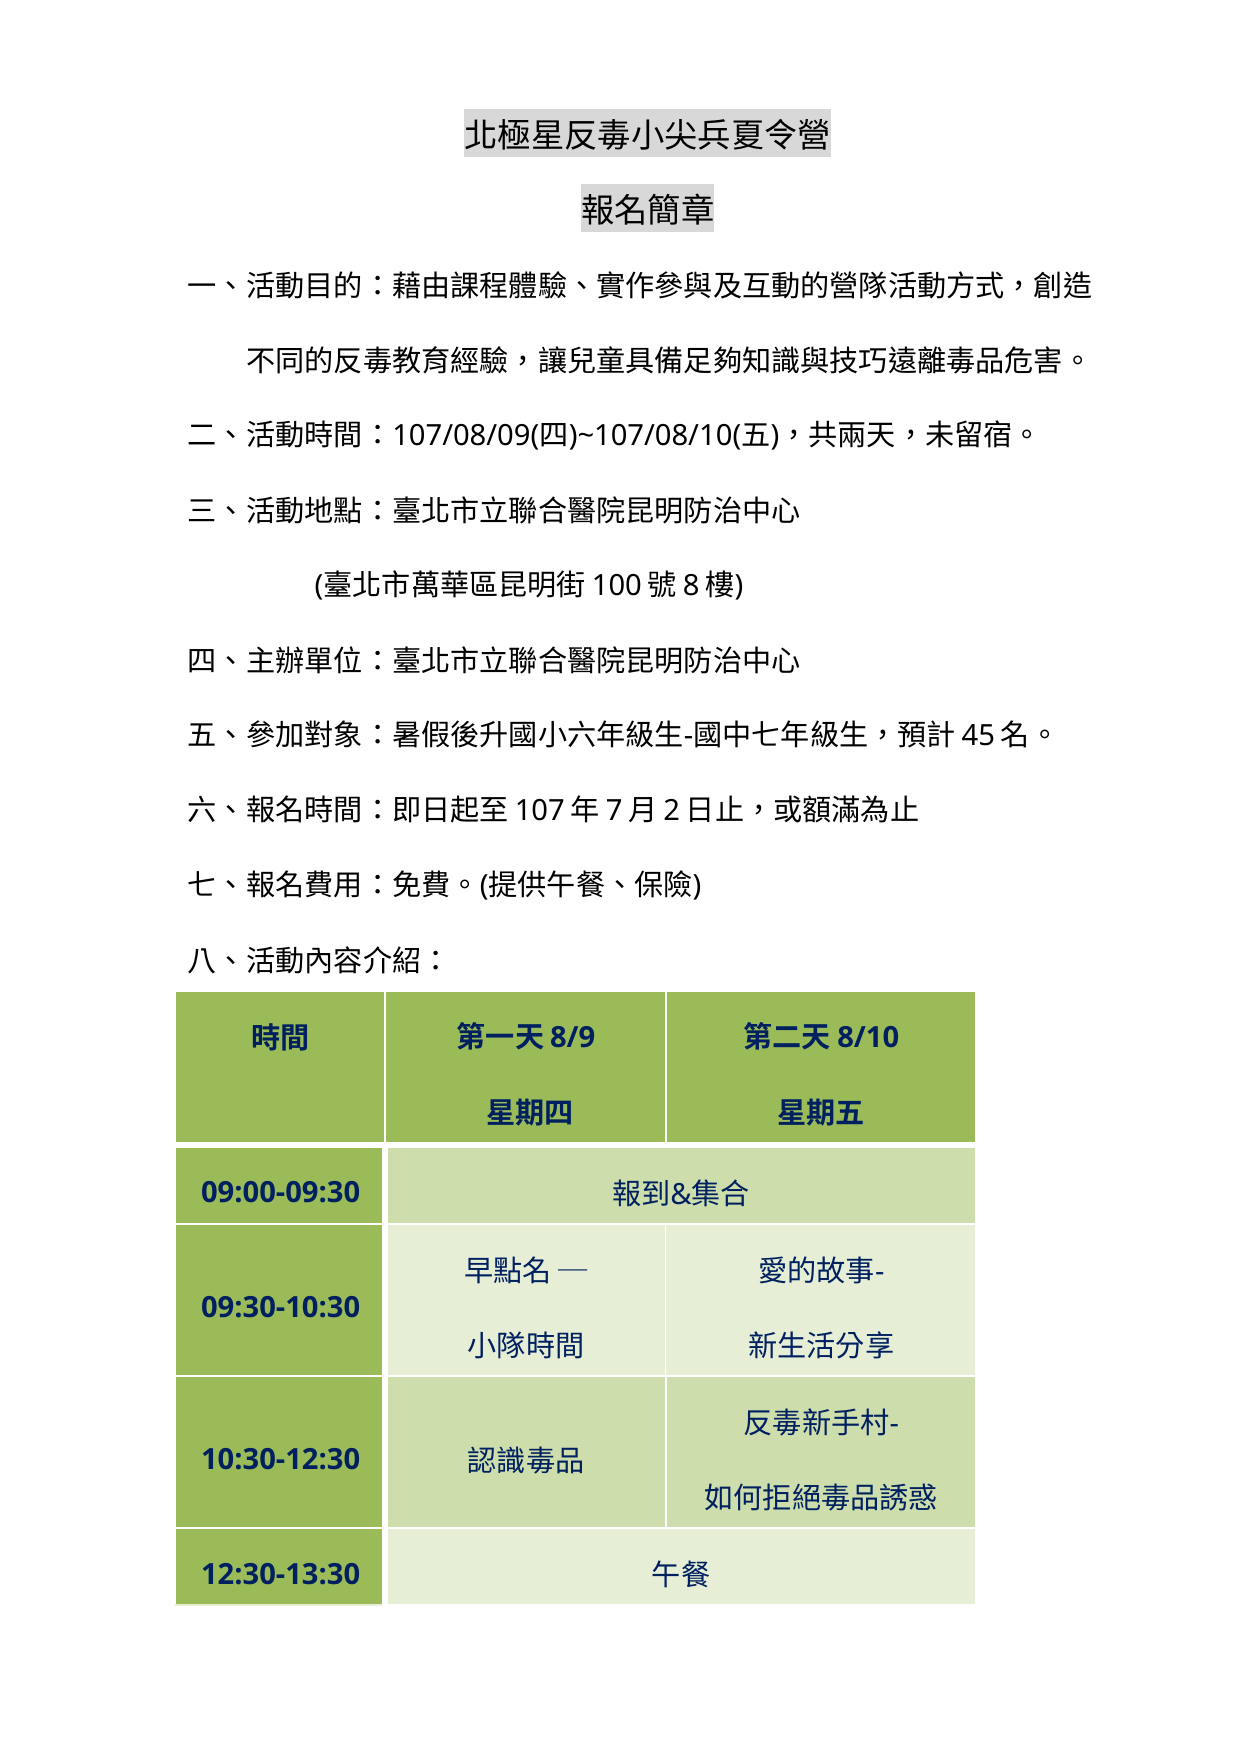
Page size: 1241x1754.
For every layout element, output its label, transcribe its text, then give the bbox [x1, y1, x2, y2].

table_cell 愛的故事- 新生活分享 [666, 1225, 975, 1375]
list 活動目的：藉由課程體驗、實作參與及互動的營隊活動方式，創造不同的反毒教育經驗，讓兒童具備足夠知識與技巧遠離毒品危害。 [187, 239, 1107, 389]
table_header 時間 [176, 992, 384, 1142]
list 活動地點：臺北市立聯合醫院昆明防治中心 (臺北市萬華區昆明街100號8樓) [187, 464, 1107, 614]
table_cell 認識毒品 [388, 1377, 665, 1527]
table_cell 09:30-10:30 [176, 1225, 382, 1375]
list 主辦單位：臺北市立聯合醫院昆明防治中心 [187, 614, 1107, 689]
table_cell 早點名 ─ 小隊時間 [388, 1225, 665, 1375]
table_cell 12:30-13:30 [176, 1529, 382, 1604]
table_cell 10:30-12:30 [176, 1377, 382, 1527]
list 報名時間：即日起至107年7月2日止，或額滿為止 [187, 764, 1107, 839]
list 活動時間：107/08/09(四)~107/08/10(五)，共兩天，未留宿。 [187, 389, 1107, 464]
table_header 第一天8/9 星期四 [386, 992, 665, 1142]
text 北極星反毒小尖兵夏令營 [187, 89, 1107, 164]
table_header 第二天 8/10 星期五 [667, 992, 975, 1142]
list 參加對象：暑假後升國小六年級生-國中七年級生，預計45名。 [187, 689, 1107, 764]
table_cell 報到&集合 [388, 1148, 975, 1223]
list 報名費用：免費。(提供午餐、保險) [187, 839, 1107, 914]
table_cell 09:00-09:30 [176, 1148, 382, 1223]
table_cell 反毒新手村- 如何拒絕毒品誘惑 [667, 1377, 975, 1527]
list 活動內容介紹： [187, 914, 1107, 989]
table_cell 午餐 [388, 1529, 975, 1604]
text 報名簡章 [187, 164, 1107, 239]
